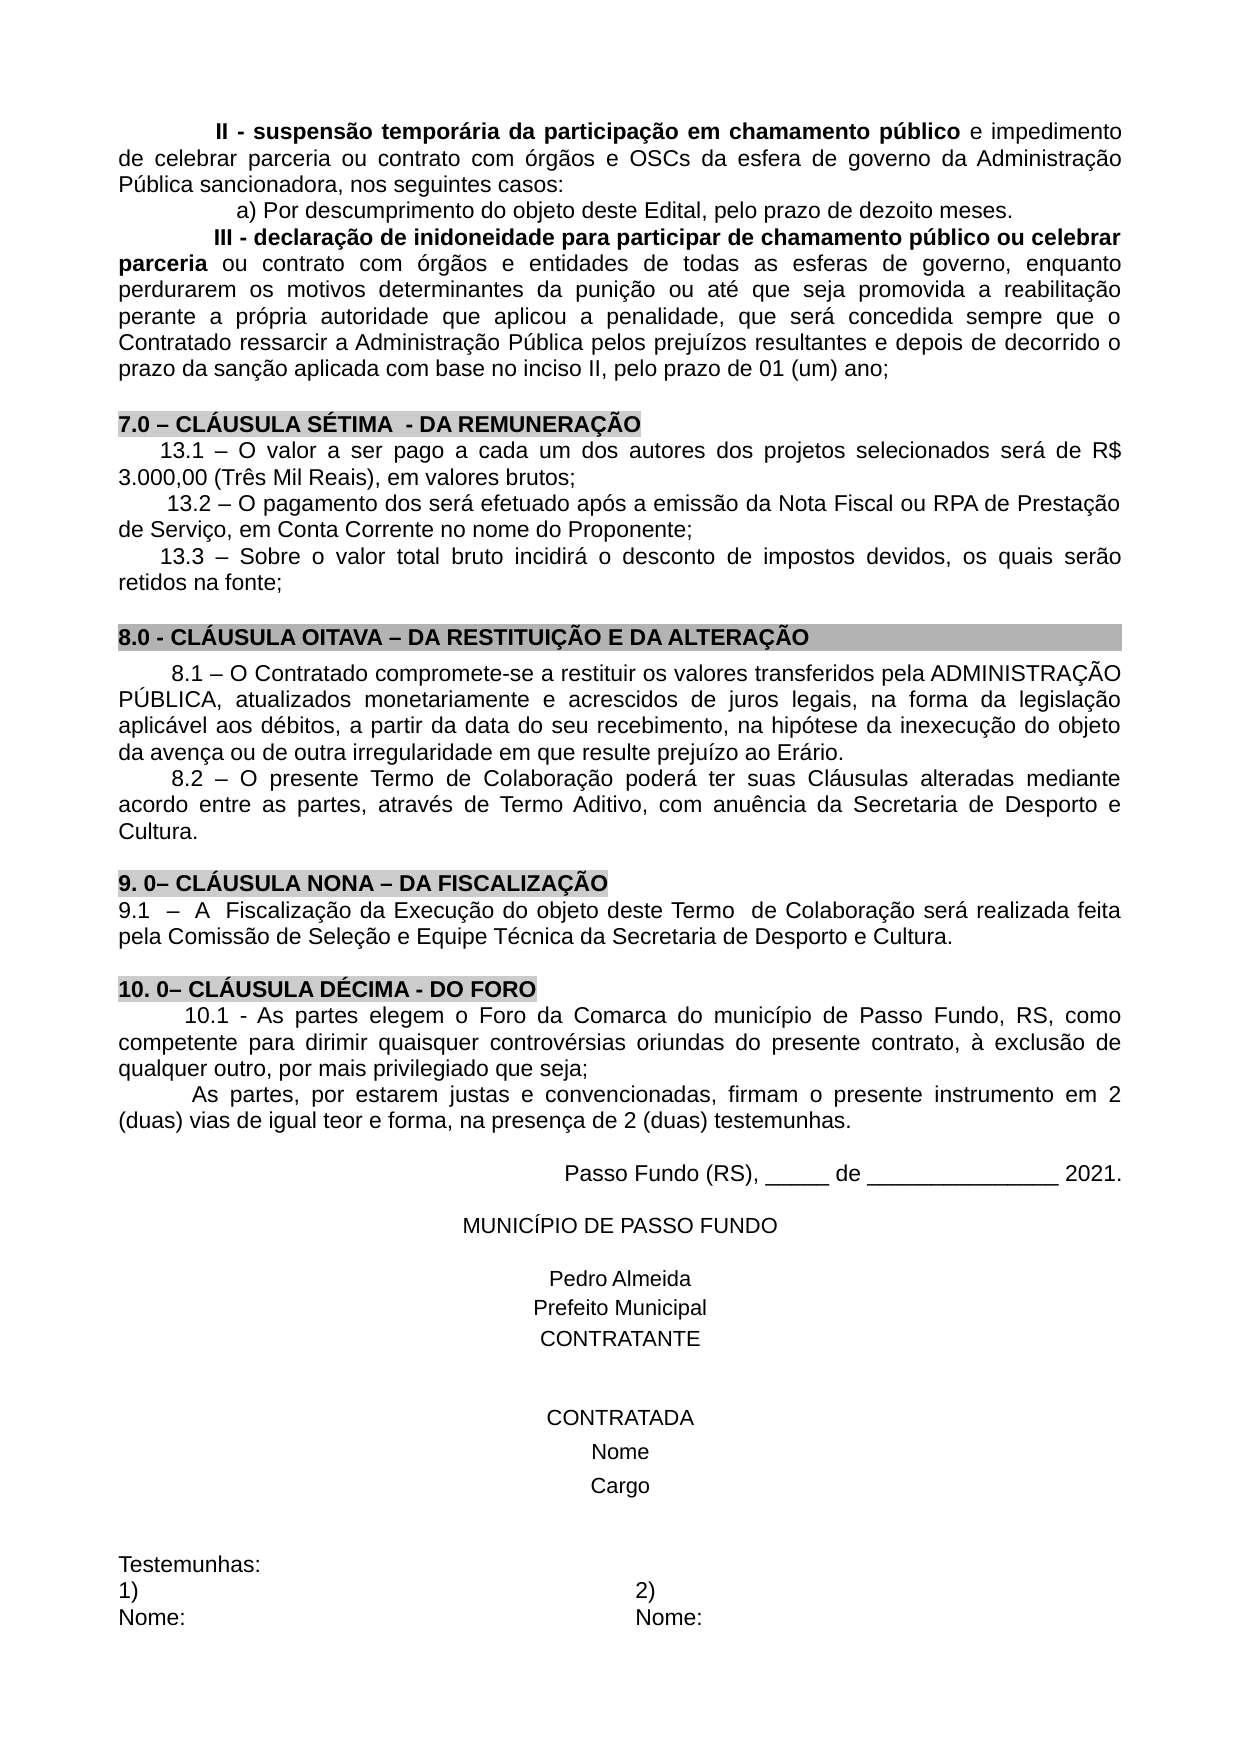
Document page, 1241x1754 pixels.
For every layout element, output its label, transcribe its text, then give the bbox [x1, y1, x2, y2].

text As partes, por estarem justas e convencionadas, firmam o presente instrumento em 2 (duas) vias de igual teor e forma, na presença de 2 (duas) testemunhas. [118, 1081, 1122, 1134]
text Testemunhas: [118, 1551, 1122, 1577]
text 9.1 – A Fiscalização da Execução do objeto deste Termo de Colaboração será realizada feita pela Comissão de Seleção e Equipe Técnica da Secretaria de Desporto e Cultura. [118, 897, 1122, 949]
text CONTRATADA [118, 1405, 1122, 1430]
text 8.1 – O Contratado compromete-se a restituir os valores transferidos pela ADMINISTRAÇÃO PÚBLICA, atualizados monetariamente e acrescidos de juros legais, na forma da legislação aplicável aos débitos, a partir da data do seu recebimento, na hipótese da inexecução do objeto da avença ou de outra irregularidade em que resulte prejuízo ao Erário. [118, 659, 1122, 765]
text II - suspensão temporária da participação em chamamento público e impedimento de celebrar parceria ou contrato com órgãos e OSCs da esfera de governo da Administração Pública sancionadora, nos seguintes casos: [118, 118, 1122, 197]
text 13.3 – Sobre o valor total bruto incidirá o desconto de impostos devidos, os quais serão retidos na fonte; [118, 543, 1122, 595]
text 10. 0– CLÁUSULA DÉCIMA - DO FORO [118, 976, 1122, 1002]
text Pedro Almeida [118, 1266, 1122, 1292]
text 8.2 – O presente Termo de Colaboração poderá ter suas Cláusulas alteradas mediante acordo entre as partes, através de Termo Aditivo, com anuência da Secretaria de Desporto e Cultura. [118, 765, 1122, 844]
text Cargo [118, 1473, 1122, 1498]
text a) Por descumprimento do objeto deste Edital, pelo prazo de dezoito meses. [118, 197, 1122, 223]
text 1) 2) [118, 1577, 1122, 1604]
text 13.2 – O pagamento dos será efetuado após a emissão da Nota Fiscal ou RPA de Prestação de Serviço, em Conta Corrente no nome do Proponente; [118, 490, 1122, 543]
text 13.1 – O valor a ser pago a cada um dos autores dos projetos selecionados será de R$ 3.000,00 (Três Mil Reais), em valores brutos; [118, 437, 1122, 490]
text Nome: Nome: [118, 1604, 1122, 1630]
text MUNICÍPIO DE PASSO FUNDO [118, 1213, 1122, 1238]
subtitle Prefeito Municipal [118, 1295, 1122, 1320]
text 8.0 - CLÁUSULA OITAVA – DA RESTITUIÇÃO E DA ALTERAÇÃO [118, 624, 1122, 651]
text 7.0 – CLÁUSULA SÉTIMA - DA REMUNERAÇÃO [118, 411, 1122, 437]
text 10.1 - As partes elegem o Foro da Comarca do município de Passo Fundo, RS, como competente para dirimir quaisquer controvérsias oriundas do presente contrato, à exclusão de qualquer outro, por mais privilegiado que seja; [118, 1002, 1122, 1081]
text Nome [118, 1439, 1122, 1464]
text CONTRATANTE [118, 1326, 1122, 1351]
text III - declaração de inidoneidade para participar de chamamento público ou celebrar parceria ou contrato com órgãos e entidades de todas as esferas de governo, enquanto perdurarem os motivos determinantes da punição ou até que seja promovida a reabilitação perante a própria autoridade que aplicou a penalidade, que será concedida sempre que o Contratado ressarcir a Administração Pública pelos prejuízos resultantes e depois de decorrido o prazo da sanção aplicada com base no inciso II, pelo prazo de 01 (um) ano; [118, 223, 1122, 382]
text 9. 0– CLÁUSULA NONA – DA FISCALIZAÇÃO [118, 870, 1122, 897]
text Passo Fundo (RS), _____ de _______________ 2021. [118, 1160, 1122, 1187]
